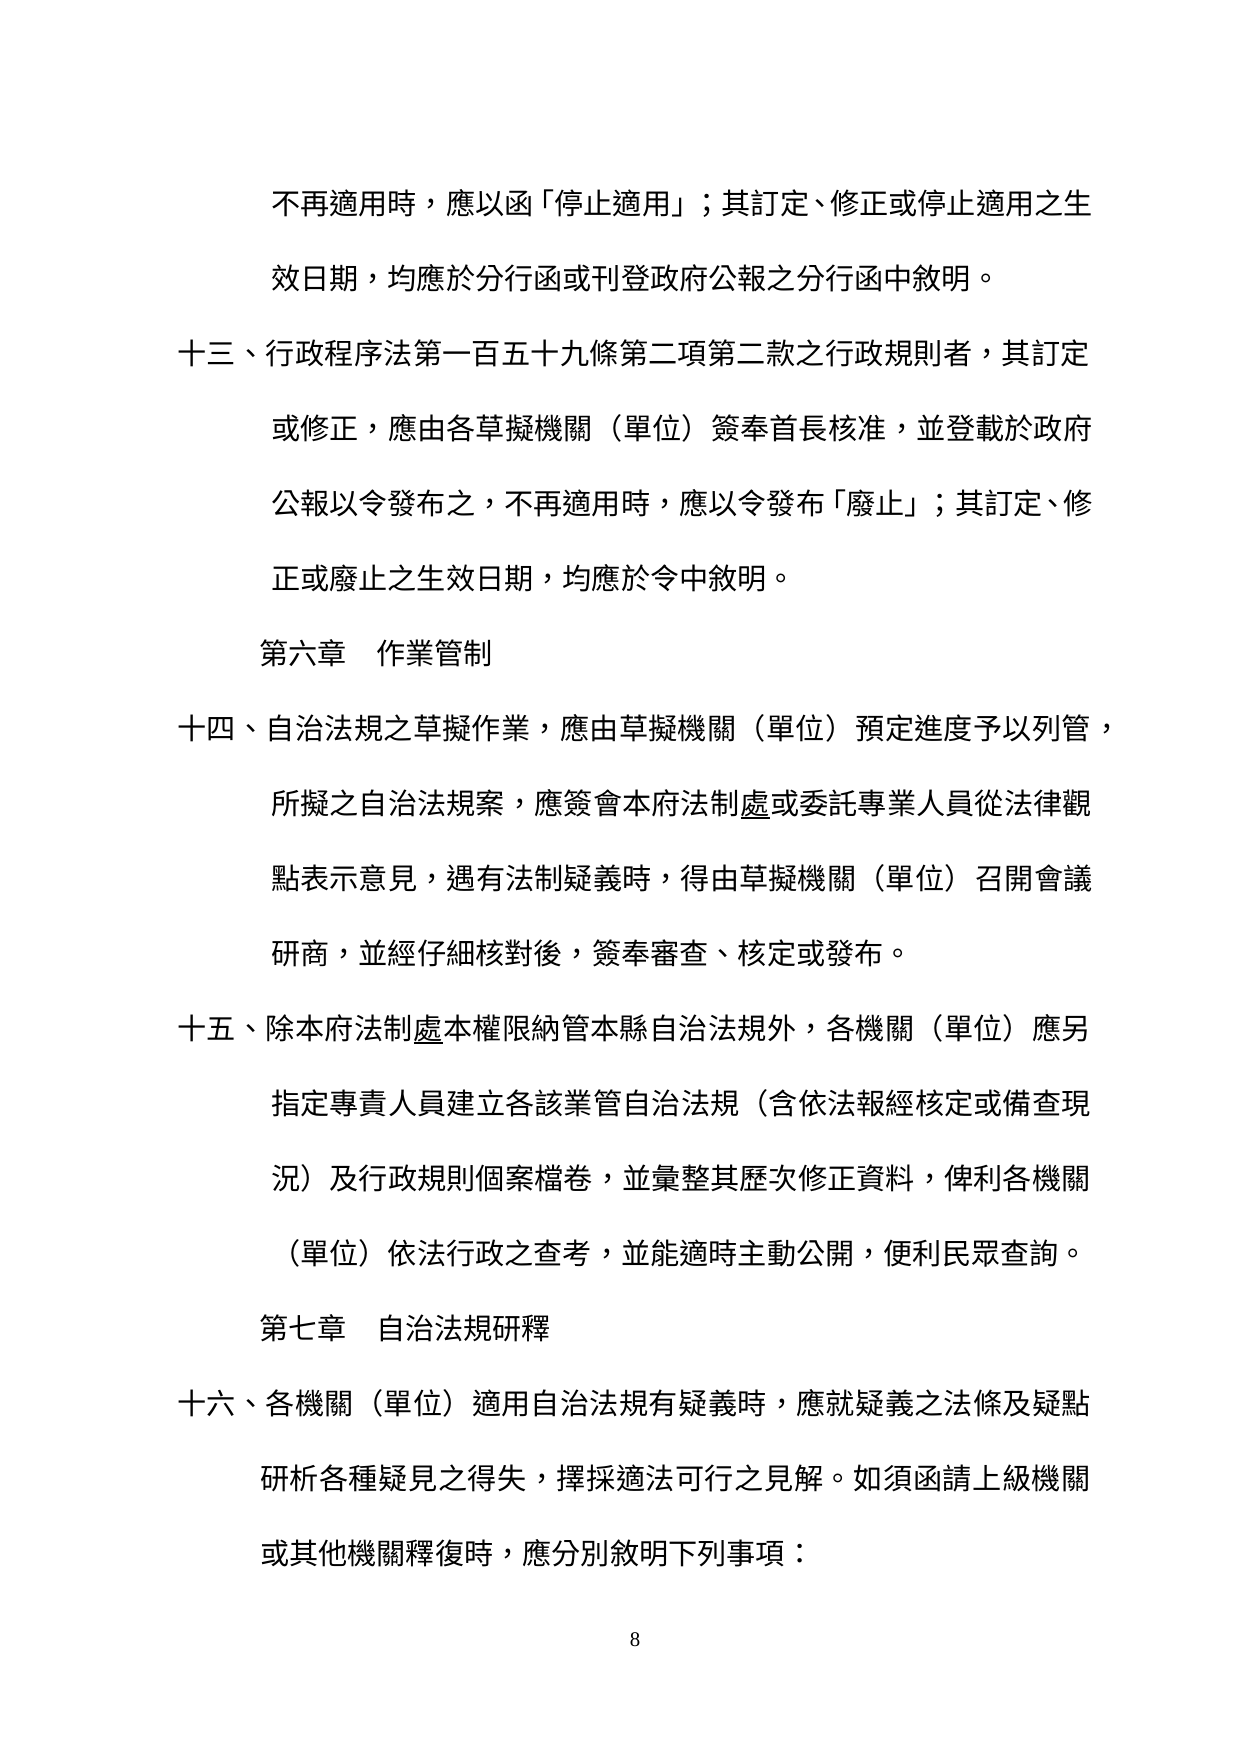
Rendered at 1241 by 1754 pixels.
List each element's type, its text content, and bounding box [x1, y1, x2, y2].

text 十三、行政程序法第一百五十九條第二項第二款之行政規則者，其訂定或修正，應由各草擬機關（單位）簽奉首長核准，並登載於政府公報以令發布之，不再適用時，應以令發布「廢止」；其訂定、修正或廢止之生效日期，均應於令中敘明。 [177, 314, 1092, 614]
text 十六、各機關（單位）適用自治法規有疑義時，應就疑義之法條及疑點研析各種疑見之得失，擇採適法可行之見解。如須函請上級機關或其他機關釋復時，應分別敘明下列事項： [177, 1364, 1092, 1589]
text 不再適用時，應以函「停止適用」；其訂定、修正或停止適用之生效日期，均應於分行函或刊登政府公報之分行函中敘明。 [177, 164, 1092, 314]
text 第六章 作業管制 [177, 614, 1092, 689]
text 十四、自治法規之草擬作業，應由草擬機關（單位）預定進度予以列管，所擬之自治法規案，應簽會本府法制處或委託專業人員從法律觀點表示意見，遇有法制疑義時，得由草擬機關（單位）召開會議研商，並經仔細核對後，簽奉審查、核定或發布。 [177, 689, 1092, 989]
text 十五、除本府法制處本權限納管本縣自治法規外，各機關（單位）應另指定專責人員建立各該業管自治法規（含依法報經核定或備查現況）及行政規則個案檔卷，並彙整其歷次修正資料，俾利各機關（單位）依法行政之查考，並能適時主動公開，便利民眾查詢。 [177, 989, 1092, 1289]
text 第七章 自治法規研釋 [177, 1289, 1092, 1364]
